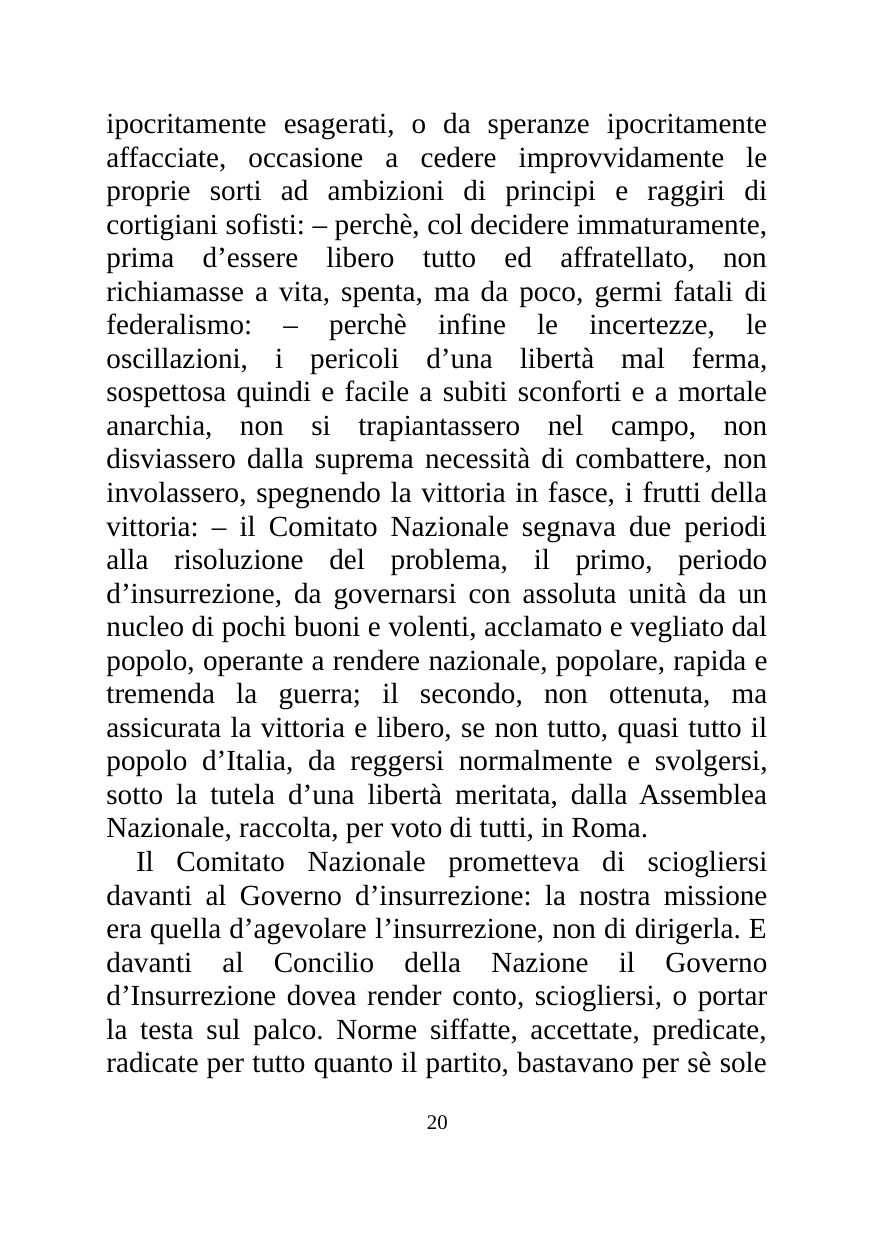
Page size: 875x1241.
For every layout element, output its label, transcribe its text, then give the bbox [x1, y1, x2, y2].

text Il Comitato Nazionale prometteva di sciogliersi davanti al Governo d’insurrezione: la nostra missione era quella d’agevolare l’insurrezione, non di dirigerla. E davanti al Concilio della Nazione il Governo d’Insurrezione dovea render conto, sciogliersi, o portar la testa sul palco. Norme siffatte, accettate, predicate, radicate per tutto quanto il partito, bastavano per sè sole [106, 844, 768, 1079]
text ipocritamente esagerati, o da speranze ipocritamente affacciate, occasione a cedere improvvidamente le proprie sorti ad ambizioni di principi e raggiri di cortigiani sofisti: – perchè, col decidere immaturamente, prima d’essere libero tutto ed affratellato, non richiamasse a vita, spenta, ma da poco, germi fatali di federalismo: – perchè infine le incertezze, le oscillazioni, i pericoli d’una libertà mal ferma, sospettosa quindi e facile a subiti sconforti e a mortale anarchia, non si trapiantassero nel campo, non disviassero dalla suprema necessità di combattere, non involassero, spegnendo la vittoria in fasce, i frutti della vittoria: – il Comitato Nazionale segnava due periodi alla risoluzione del problema, il primo, periodo d’insurrezione, da governarsi con assoluta unità da un nucleo di pochi buoni e volenti, acclamato e vegliato dal popolo, operante a rendere nazionale, popolare, rapida e tremenda la guerra; il secondo, non ottenuta, ma assicurata la vittoria e libero, se non tutto, quasi tutto il popolo d’Italia, da reggersi normalmente e svolgersi, sotto la tutela d’una libertà meritata, dalla Assemblea Nazionale, raccolta, per voto di tutti, in Roma. [106, 106, 768, 844]
